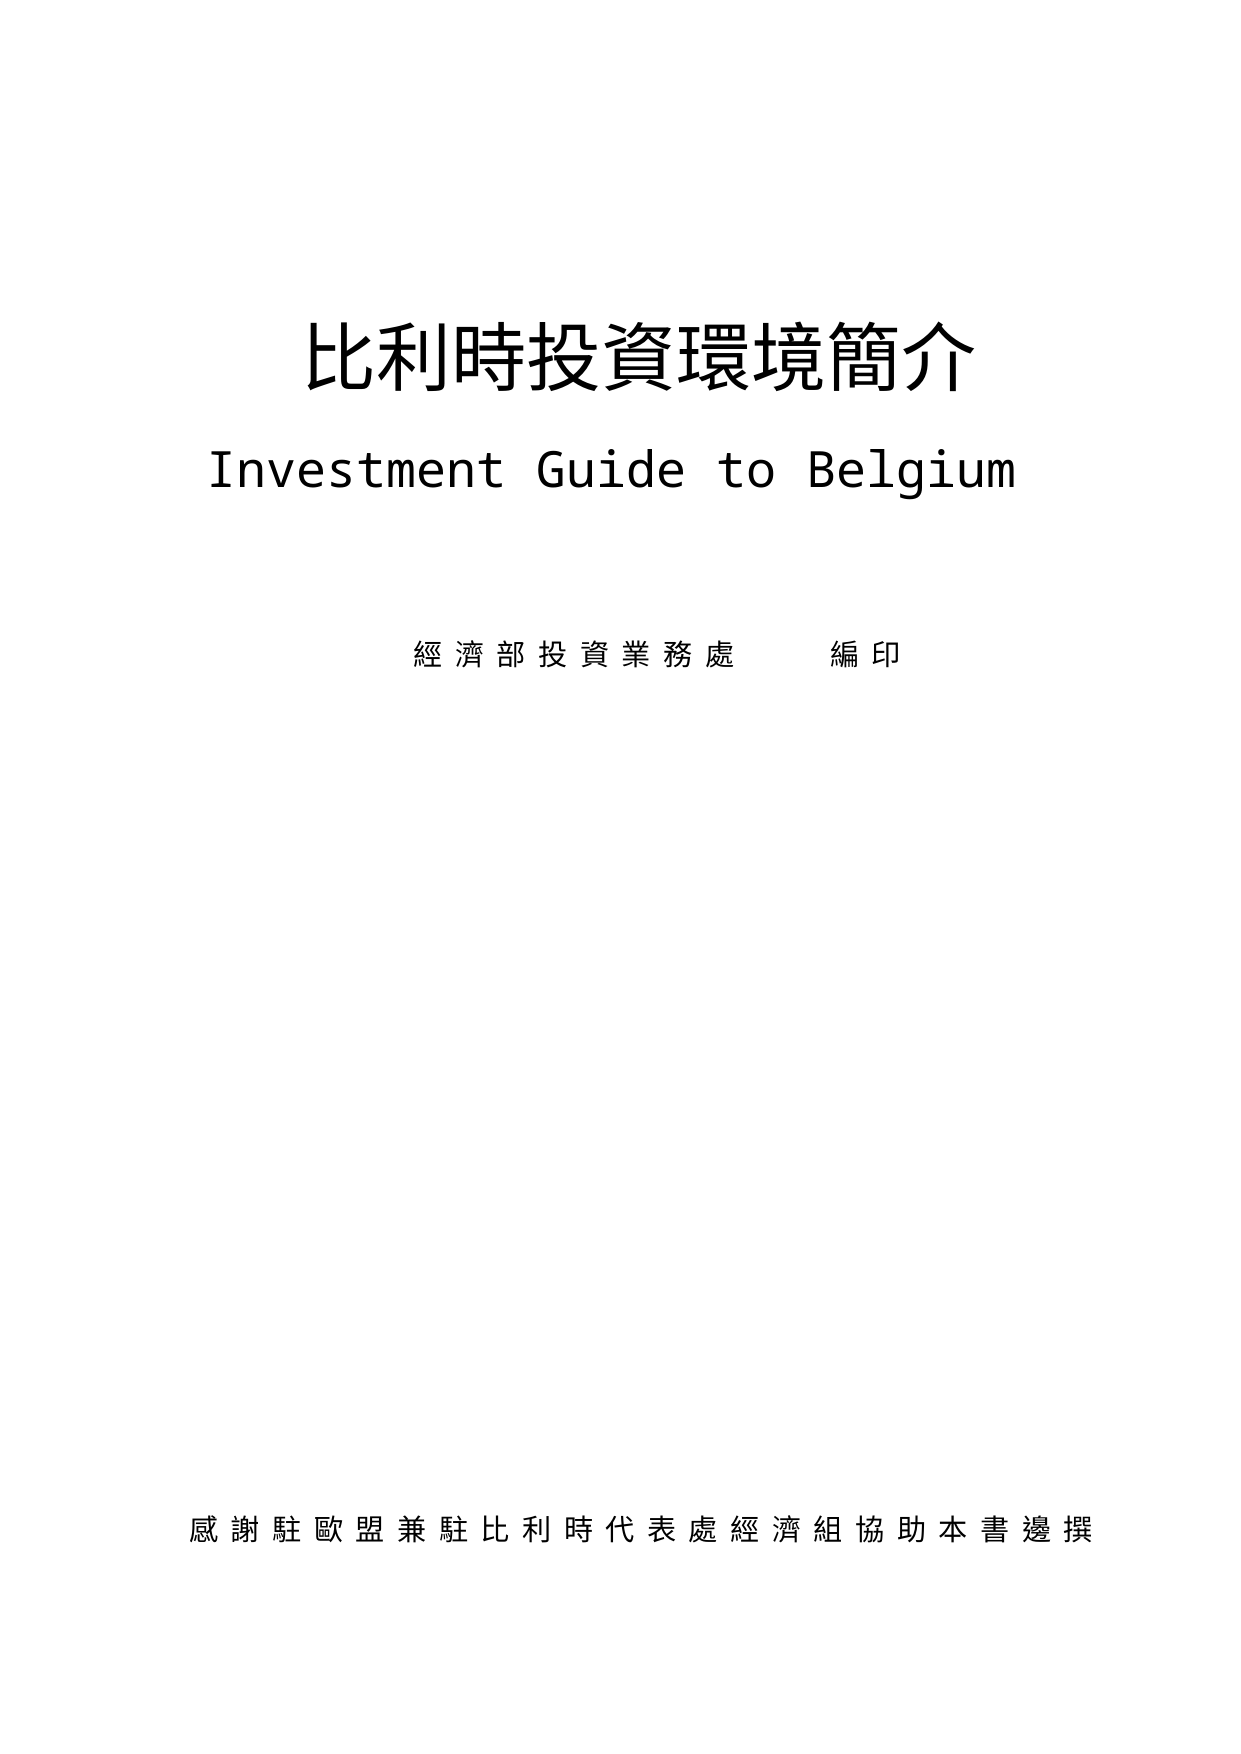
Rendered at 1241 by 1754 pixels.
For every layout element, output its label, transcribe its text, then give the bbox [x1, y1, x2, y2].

table_cell 經濟部投資業務處 編印 感謝駐歐盟兼駐比利時代表處經濟組協助本書邊撰 [142, 510, 1134, 1549]
table_header 比利時投資環境簡介 Investment Guide to Belgium [142, 299, 1134, 509]
